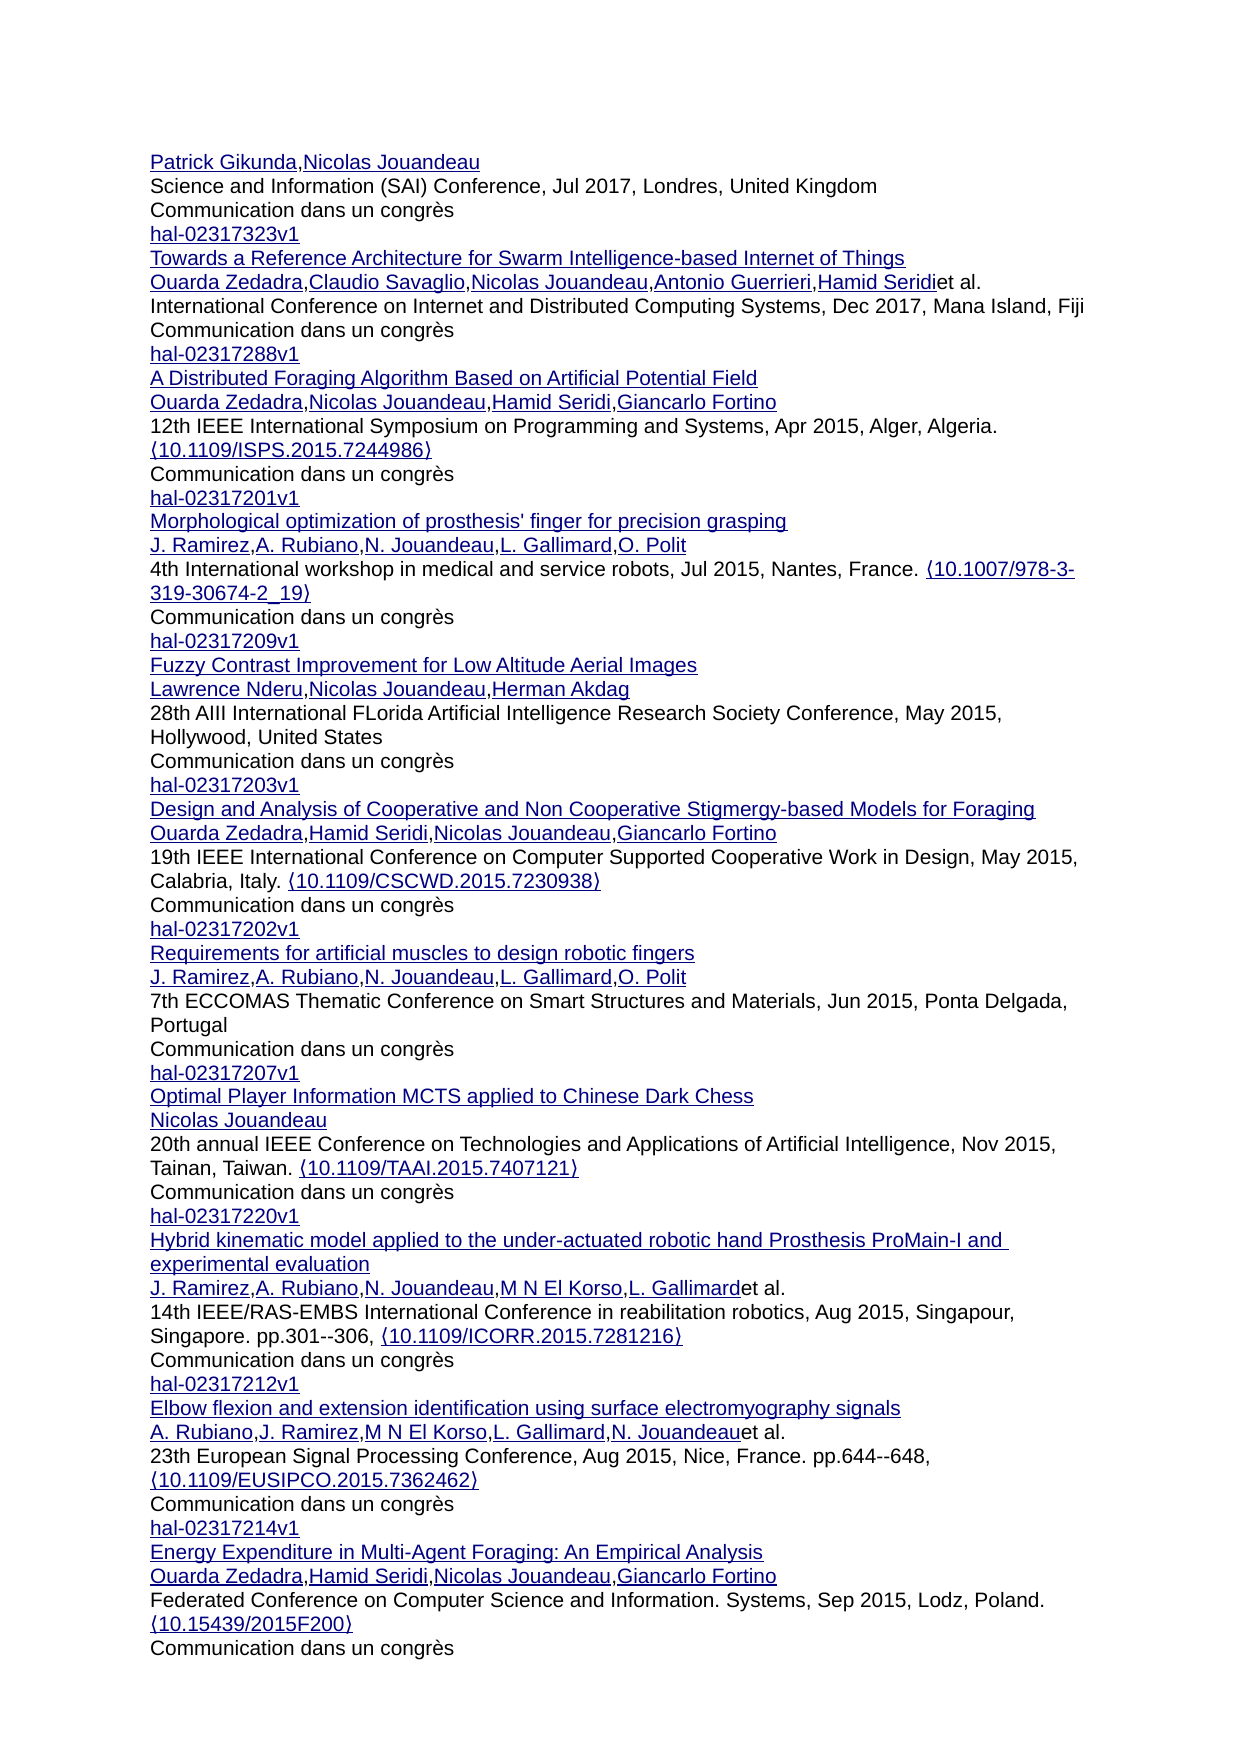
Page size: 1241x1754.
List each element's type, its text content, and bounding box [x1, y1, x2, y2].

table_cell Fuzzy Contrast Improvement for Low Altitude Aerial Images Lawrence Nderu,Nicolas Jouandeau,Herman Akdag 28th AIII International FLorida Artificial Intelligence Research Society Conference, May 2015, Hollywood, United States Communication dans un congrès hal-02317203v1 [150, 653, 1090, 797]
table_cell Elbow flexion and extension identification using surface electromyography signals A. Rubiano,J. Ramirez,M N El Korso,L. Gallimard,N. Jouandeauet al. 23th European Signal Processing Conference, Aug 2015, Nice, France. pp.644--648, ⟨10.1109/EUSIPCO.2015.7362462⟩ Communication dans un congrès hal-02317214v1 [150, 1396, 1090, 1539]
table_cell Energy Expenditure in Multi-Agent Foraging: An Empirical Analysis Ouarda Zedadra,Hamid Seridi,Nicolas Jouandeau,Giancarlo Fortino Federated Conference on Computer Science and Information. Systems, Sep 2015, Lodz, Poland. ⟨10.15439/2015F200⟩ Communication dans un congrès [150, 1540, 1090, 1659]
table_cell Optimal Player Information MCTS applied to Chinese Dark Chess Nicolas Jouandeau 20th annual IEEE Conference on Technologies and Applications of Artificial Intelligence, Nov 2015, Tainan, Taiwan. ⟨10.1109/TAAI.2015.7407121⟩ Communication dans un congrès hal-02317220v1 [150, 1084, 1090, 1228]
table_cell Towards a Reference Architecture for Swarm Intelligence-based Internet of Things Ouarda Zedadra,Claudio Savaglio,Nicolas Jouandeau,Antonio Guerrieri,Hamid Seridiet al. International Conference on Internet and Distributed Computing Systems, Dec 2017, Mana Island, Fiji Communication dans un congrès hal-02317288v1 [150, 246, 1090, 366]
table_cell Design and Analysis of Cooperative and Non Cooperative Stigmergy-based Models for Foraging Ouarda Zedadra,Hamid Seridi,Nicolas Jouandeau,Giancarlo Fortino 19th IEEE International Conference on Computer Supported Cooperative Work in Design, May 2015, Calabria, Italy. ⟨10.1109/CSCWD.2015.7230938⟩ Communication dans un congrès hal-02317202v1 [150, 797, 1090, 941]
table_cell A Distributed Foraging Algorithm Based on Artificial Potential Field Ouarda Zedadra,Nicolas Jouandeau,Hamid Seridi,Giancarlo Fortino 12th IEEE International Symposium on Programming and Systems, Apr 2015, Alger, Algeria. ⟨10.1109/ISPS.2015.7244986⟩ Communication dans un congrès hal-02317201v1 [150, 366, 1090, 509]
table_cell Patrick Gikunda,Nicolas Jouandeau Science and Information (SAI) Conference, Jul 2017, Londres, United Kingdom Communication dans un congrès hal-02317323v1 [150, 150, 1090, 246]
table_cell Hybrid kinematic model applied to the under-actuated robotic hand Prosthesis ProMain-I and experimental evaluation J. Ramirez,A. Rubiano,N. Jouandeau,M N El Korso,L. Gallimardet al. 14th IEEE/RAS-EMBS International Conference in reabilitation robotics, Aug 2015, Singapour, Singapore. pp.301--306, ⟨10.1109/ICORR.2015.7281216⟩ Communication dans un congrès hal-02317212v1 [150, 1228, 1090, 1396]
table_cell Morphological optimization of prosthesis' finger for precision grasping J. Ramirez,A. Rubiano,N. Jouandeau,L. Gallimard,O. Polit 4th International workshop in medical and service robots, Jul 2015, Nantes, France. ⟨10.1007/978-3-319-30674-2_19⟩ Communication dans un congrès hal-02317209v1 [150, 509, 1090, 653]
table_cell Requirements for artificial muscles to design robotic fingers J. Ramirez,A. Rubiano,N. Jouandeau,L. Gallimard,O. Polit 7th ECCOMAS Thematic Conference on Smart Structures and Materials, Jun 2015, Ponta Delgada, Portugal Communication dans un congrès hal-02317207v1 [150, 941, 1090, 1084]
